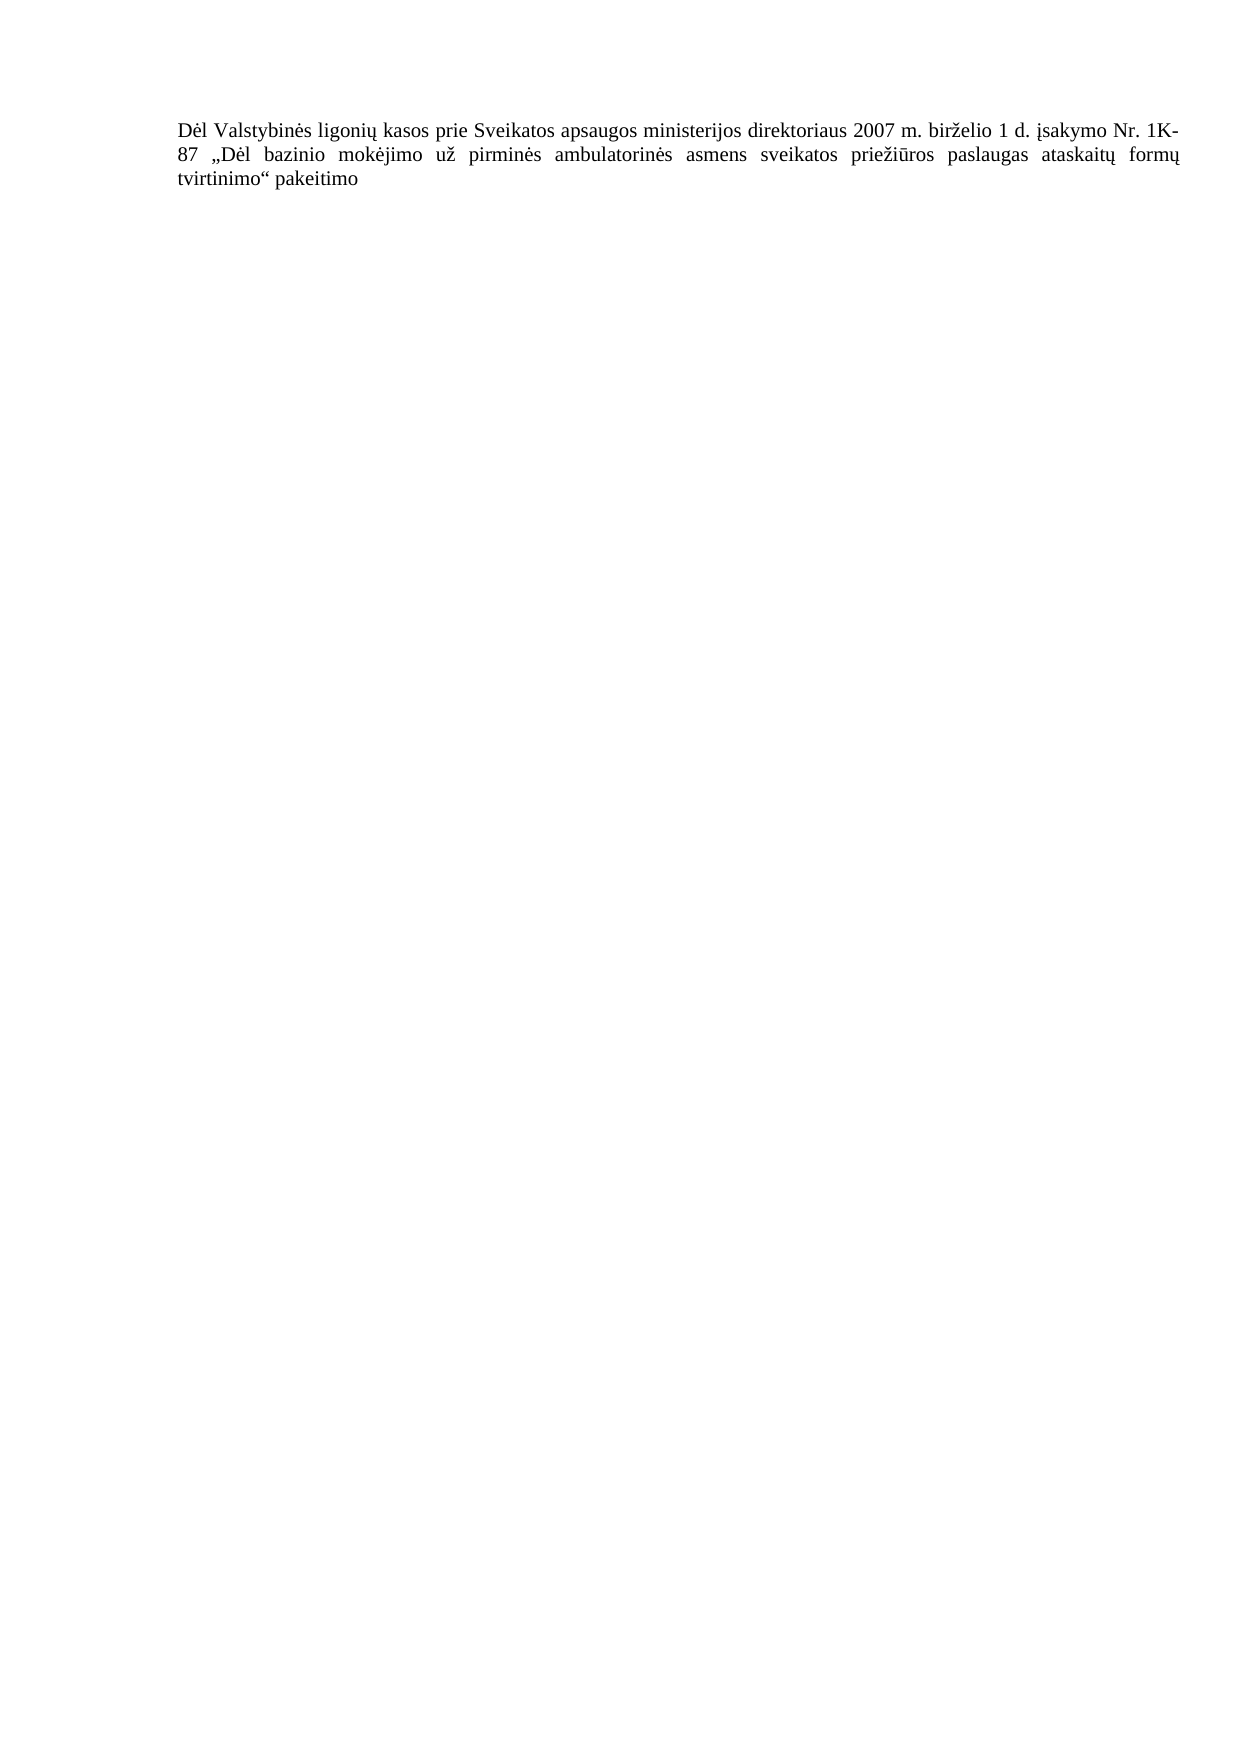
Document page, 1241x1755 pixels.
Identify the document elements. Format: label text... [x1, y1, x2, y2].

text Dėl Valstybinės ligonių kasos prie Sveikatos apsaugos ministerijos direktoriaus 2007 m. birželio 1 d. įsakymo Nr. 1K-87 „Dėl bazinio mokėjimo už pirminės ambulatorinės asmens sveikatos priežiūros paslaugas ataskaitų formų tvirtinimo“ pakeitimo [177, 118, 1181, 190]
